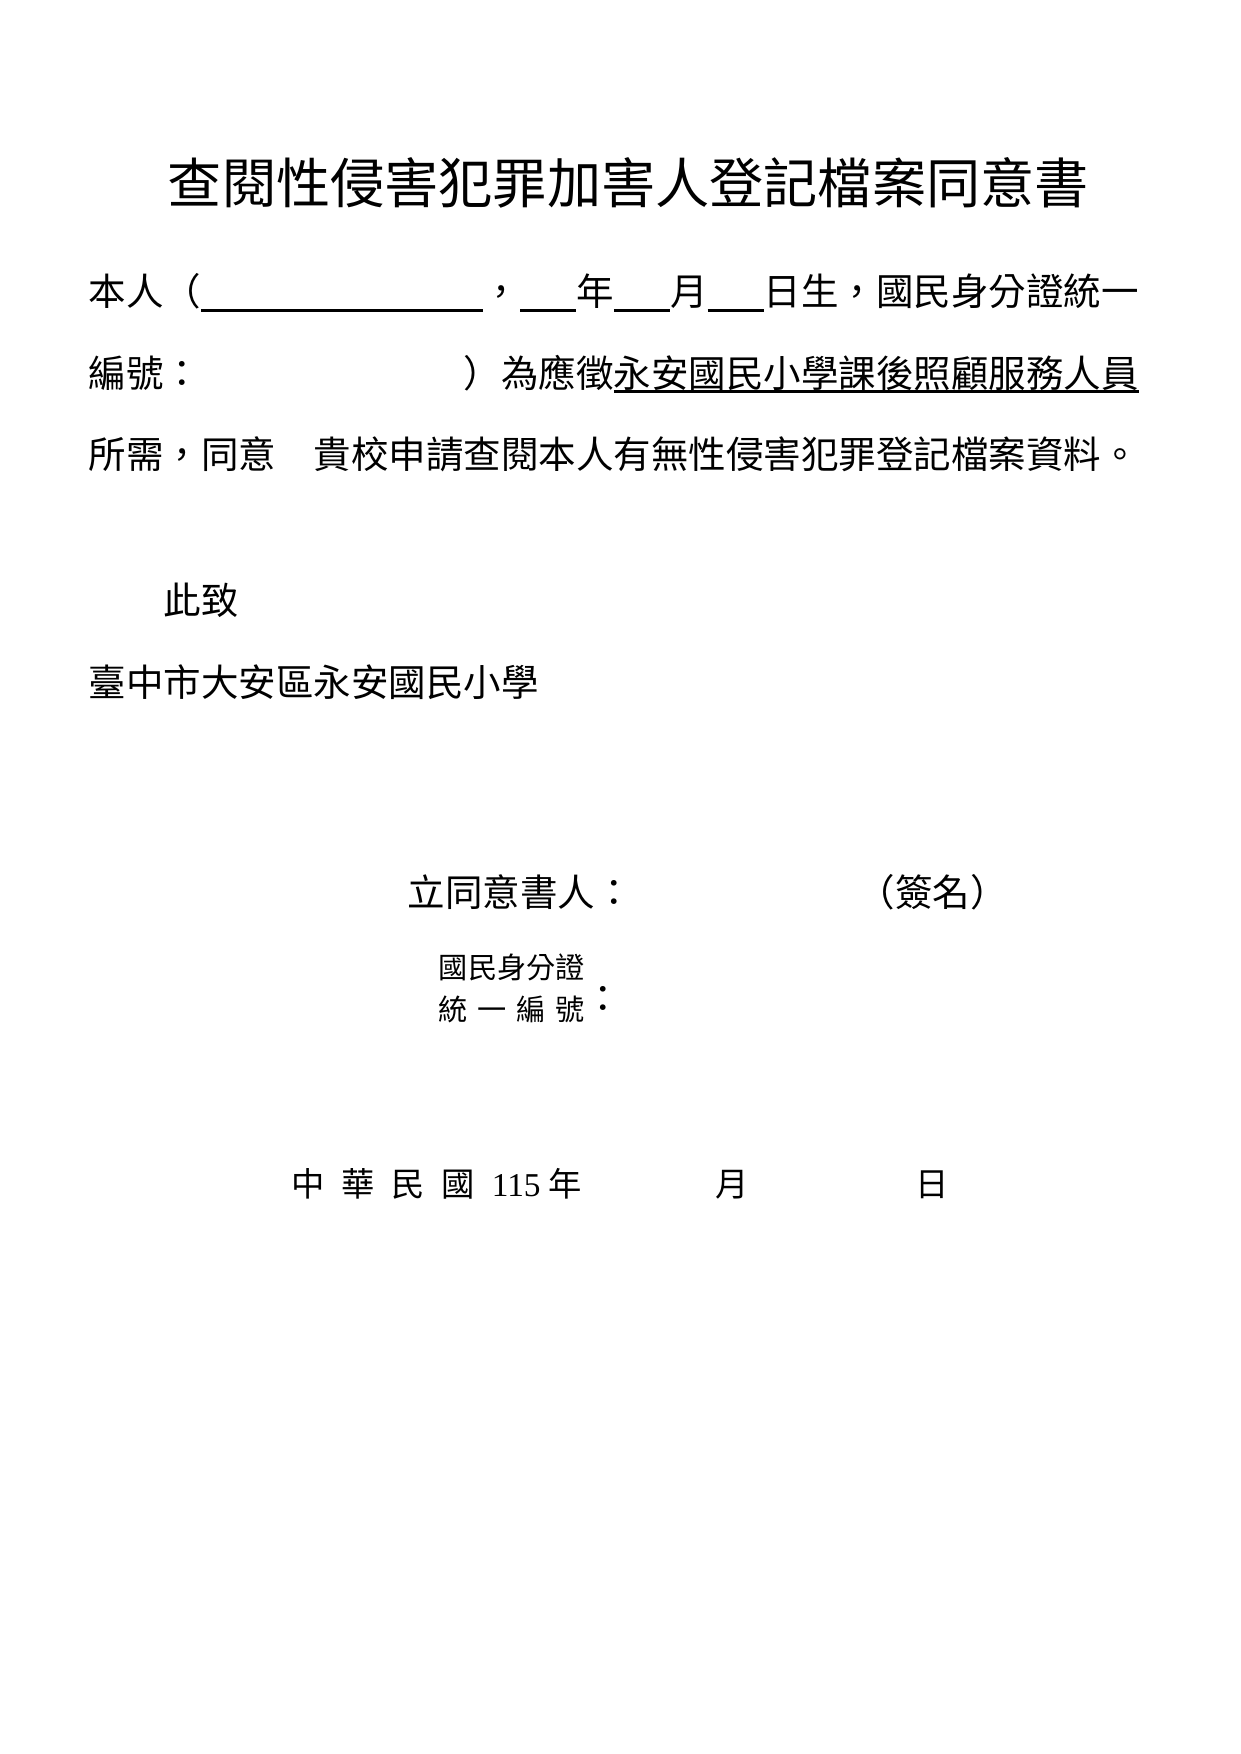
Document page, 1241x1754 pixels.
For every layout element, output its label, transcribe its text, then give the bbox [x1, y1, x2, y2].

text 查閱性侵害犯罪加害人登記檔案同意書 [89, 141, 1168, 219]
text 本人（ ， 年 月 日生，國民身分證統一編號： ）為應徵永安國民小學課後照顧服務人員所需，同意 貴校申請查閱本人有無性侵害犯罪登記檔案資料。 [89, 262, 1152, 479]
text 此致 [89, 571, 1152, 625]
text 臺中市大安區永安國民小學 [89, 652, 1152, 707]
text 立同意書人： （簽名） [89, 863, 1152, 917]
text 中 華 民 國 115 年 月 日 [89, 1158, 1152, 1206]
text 國民身分證統一編號： [89, 944, 1152, 1029]
